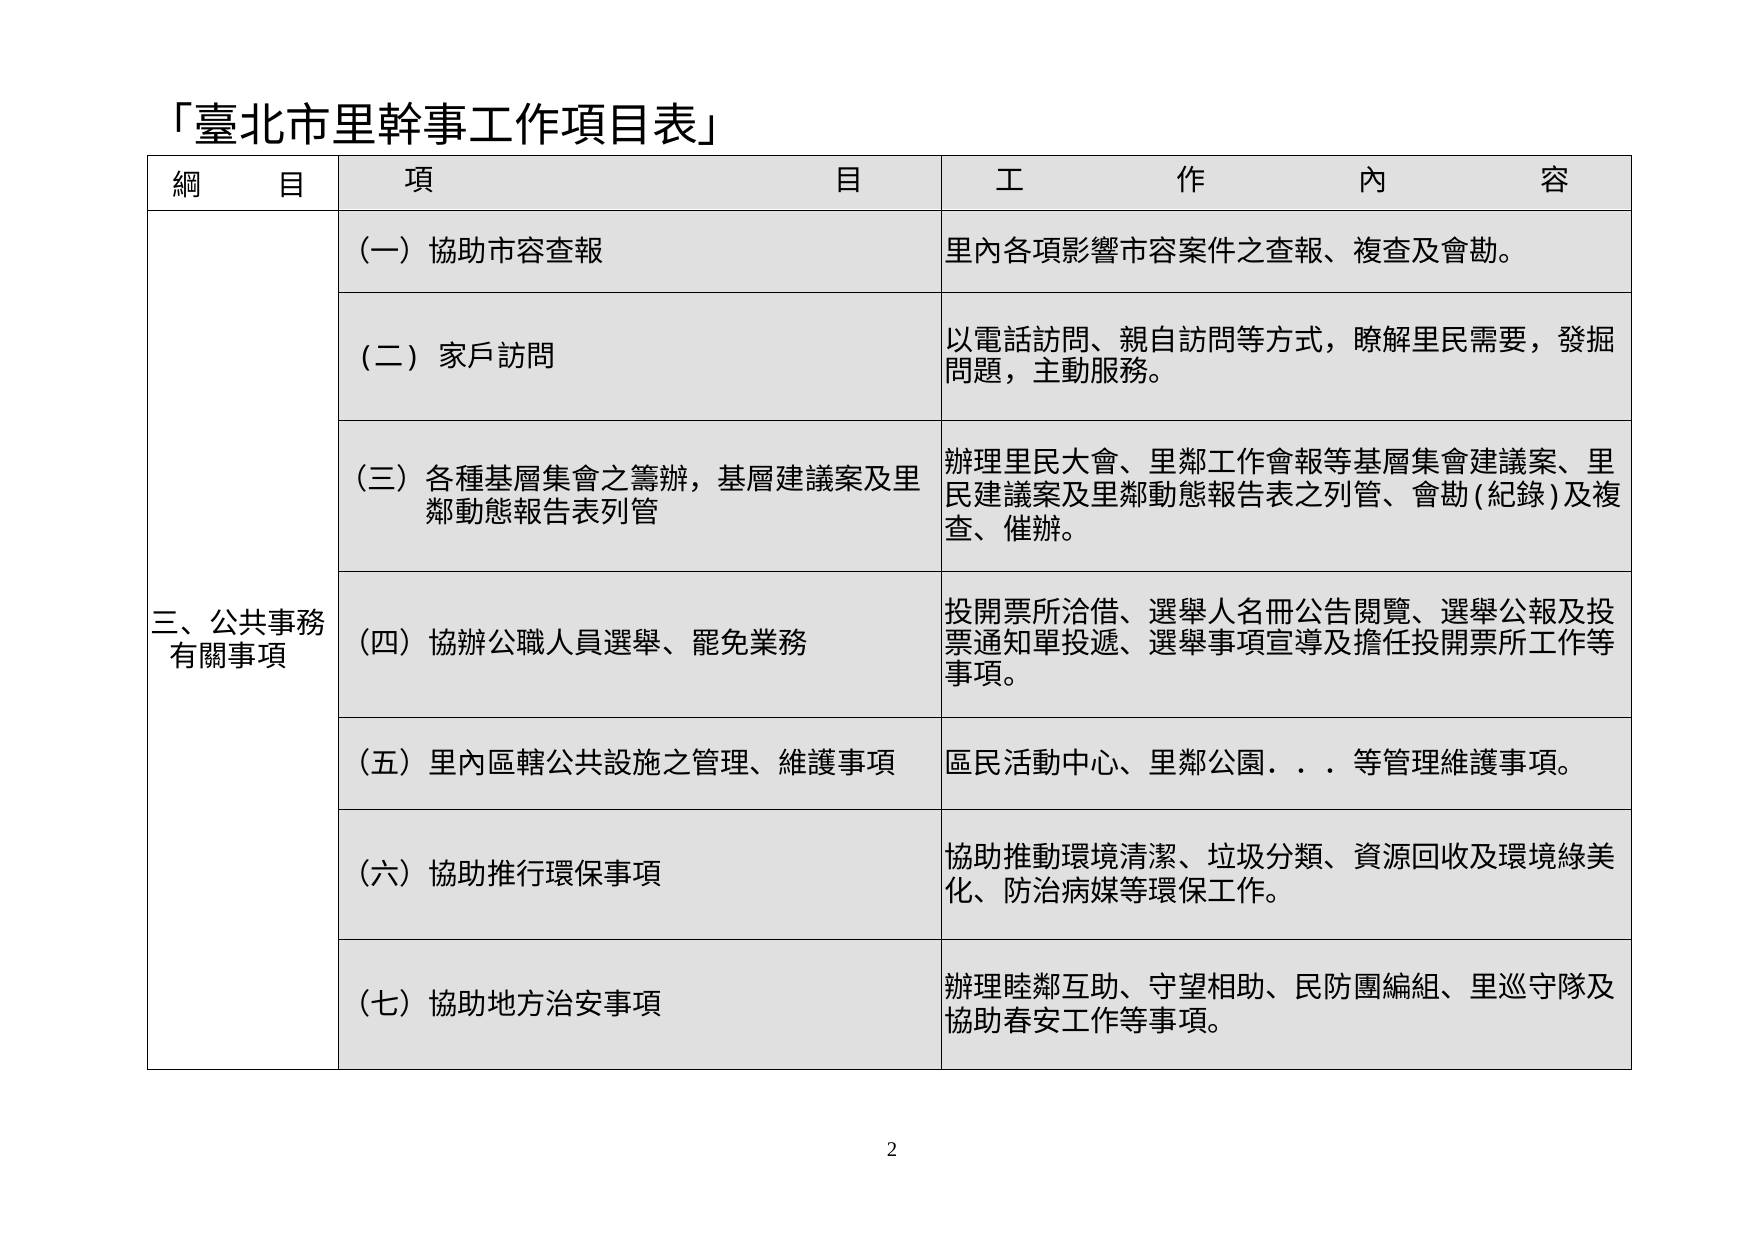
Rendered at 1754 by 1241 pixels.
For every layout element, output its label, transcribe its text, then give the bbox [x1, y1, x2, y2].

table_cell 投開票所洽借、選舉人名冊公告閱覽、選舉公報及投票通知單投遞、選舉事項宣導及擔任投開票所工作等事項。 [942, 572, 1631, 717]
table_cell （六）協助推行環保事項 [339, 810, 941, 939]
table_cell 里內各項影響市容案件之查報、複查及會勘。 [942, 211, 1631, 292]
table_cell （三）各種基層集會之籌辦，基層建議案及里鄰動態報告表列管 [339, 421, 941, 571]
table_cell 協助推動環境清潔、垃圾分類、資源回收及環境綠美化、防治病媒等環保工作。 [942, 810, 1631, 939]
table_header 綱目 [148, 156, 338, 209]
table_cell （一）協助市容查報 [339, 211, 941, 292]
table_cell 以電話訪問、親自訪問等方式，瞭解里民需要，發掘問題，主動服務。 [942, 293, 1631, 420]
table_header 工作內容 [942, 156, 1631, 209]
table_cell 區民活動中心、里鄰公園．．．等管理維護事項。 [942, 718, 1631, 809]
table_cell （五）里內區轄公共設施之管理、維護事項 [339, 718, 941, 809]
table_cell (二) 家戶訪問 [339, 293, 941, 420]
table_header 項目 [339, 156, 941, 209]
table_cell （七）協助地方治安事項 [339, 940, 941, 1069]
table_cell 辦理里民大會、里鄰工作會報等基層集會建議案、里民建議案及里鄰動態報告表之列管、會勘(紀錄)及複查、催辦。 [942, 421, 1631, 571]
table_cell 三、公共事務有關事項 [148, 211, 338, 1069]
table_cell 辦理睦鄰互助、守望相助、民防團編組、里巡守隊及協助春安工作等事項。 [942, 940, 1631, 1069]
table_cell （四）協辦公職人員選舉、罷免業務 [339, 572, 941, 717]
